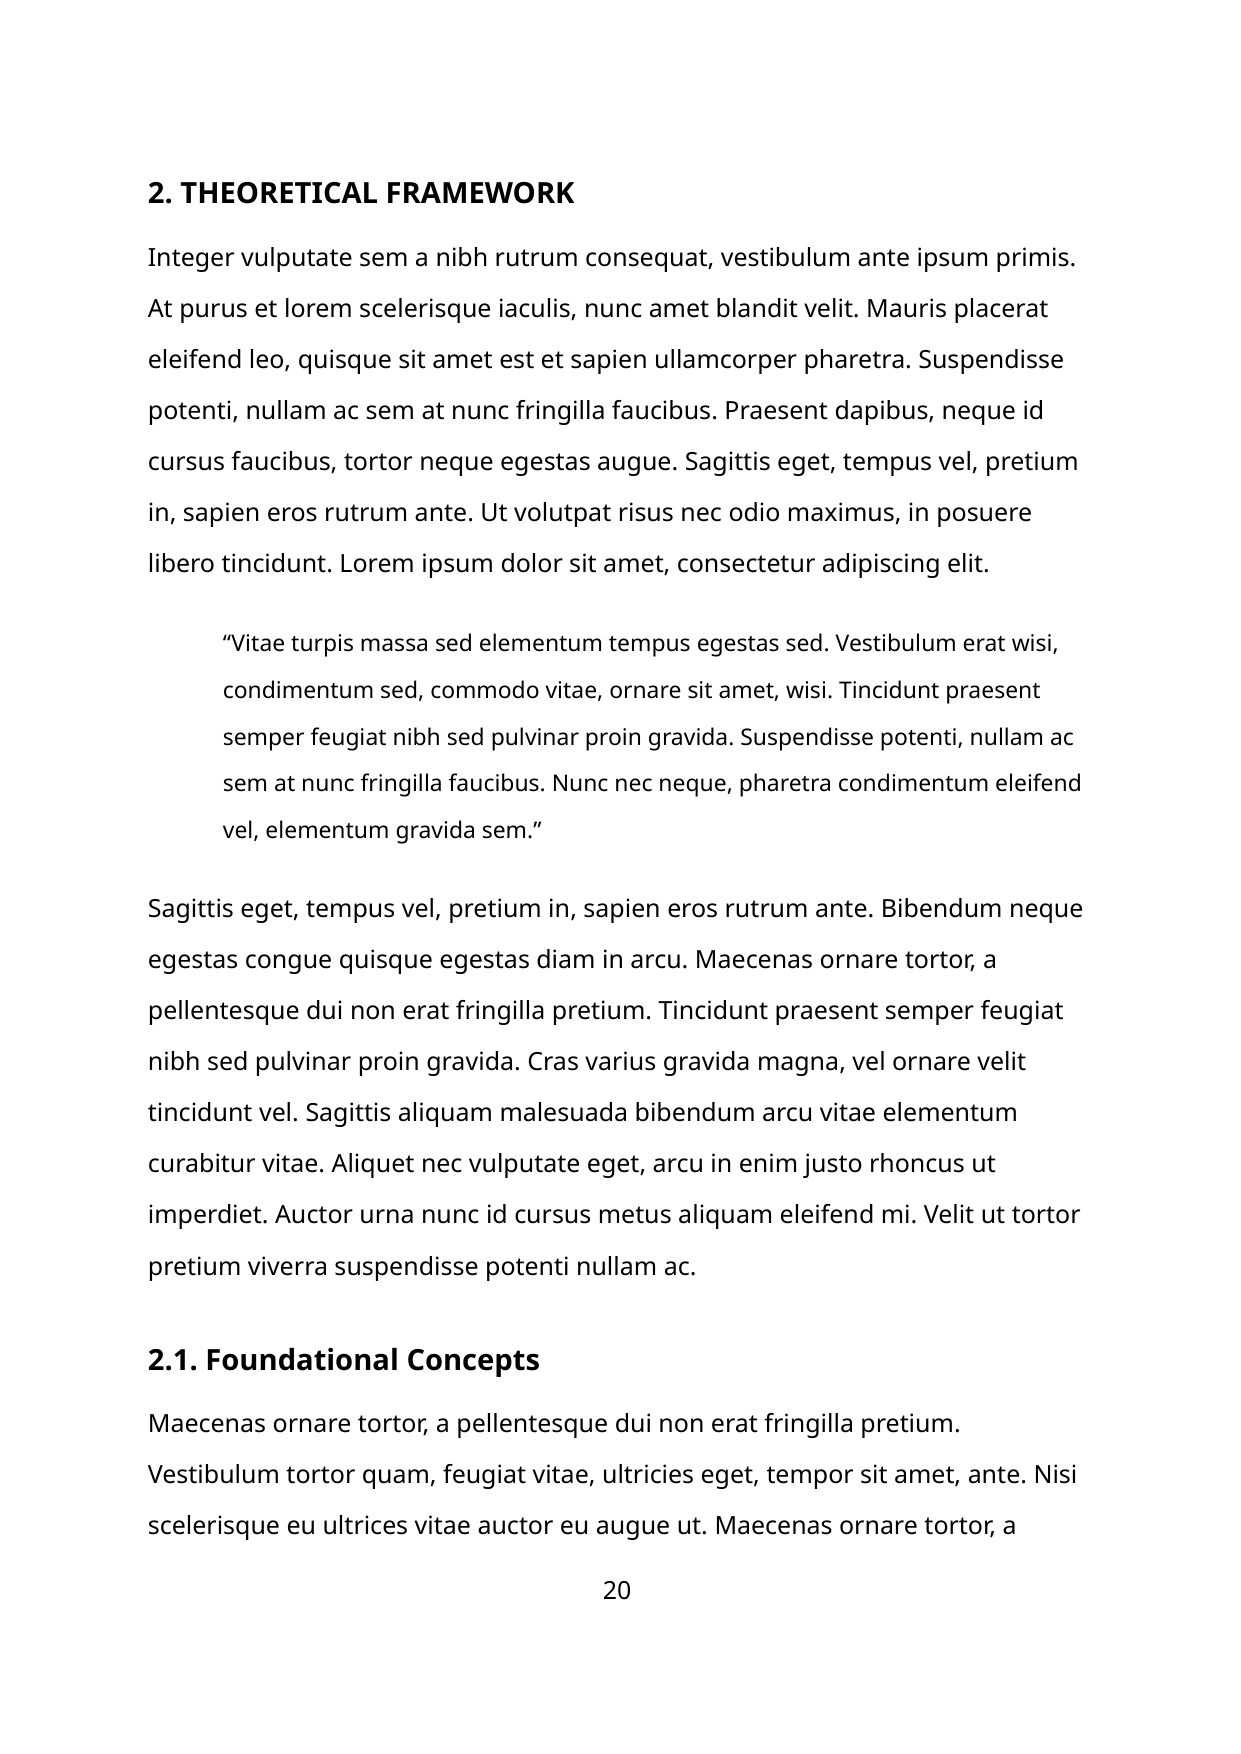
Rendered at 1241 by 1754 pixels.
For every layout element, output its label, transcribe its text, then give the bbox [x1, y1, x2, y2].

subtitle 2. Theoretical Framework [148, 173, 1093, 212]
text Integer vulputate sem a nibh rutrum consequat, vestibulum ante ipsum primis. At purus et lorem scelerisque iaculis, nunc amet blandit velit. Mauris placerat eleifend leo, quisque sit amet est et sapien ullamcorper pharetra. Suspendisse potenti, nullam ac sem at nunc fringilla faucibus. Praesent dapibus, neque id cursus faucibus, tortor neque egestas augue. Sagittis eget, tempus vel, pretium in, sapien eros rutrum ante. Ut volutpat risus nec odio maximus, in posuere libero tincidunt. Lorem ipsum dolor sit amet, consectetur adipiscing elit. [148, 239, 1093, 580]
text Maecenas ornare tortor, a pellentesque dui non erat fringilla pretium. Vestibulum tortor quam, feugiat vitae, ultricies eget, tempor sit amet, ante. Nisi scelerisque eu ultrices vitae auctor eu augue ut. Maecenas ornare tortor, a [148, 1406, 1093, 1542]
text “Vitae turpis massa sed elementum tempus egestas sed. Vestibulum erat wisi, condimentum sed, commodo vitae, ornare sit amet, wisi. Tincidunt praesent semper feugiat nibh sed pulvinar proin gravida. Suspendisse potenti, nullam ac sem at nunc fringilla faucibus. Nunc nec neque, pharetra condimentum eleifend vel, elementum gravida sem.” [223, 627, 1093, 845]
subtitle 2.1. Foundational Concepts [148, 1339, 1093, 1379]
text Sagittis eget, tempus vel, pretium in, sapien eros rutrum ante. Bibendum neque egestas congue quisque egestas diam in arcu. Maecenas ornare tortor, a pellentesque dui non erat fringilla pretium. Tincidunt praesent semper feugiat nibh sed pulvinar proin gravida. Cras varius gravida magna, vel ornare velit tincidunt vel. Sagittis aliquam malesuada bibendum arcu vitae elementum curabitur vitae. Aliquet nec vulputate eget, arcu in enim justo rhoncus ut imperdiet. Auctor urna nunc id cursus metus aliquam eleifend mi. Velit ut tortor pretium viverra suspendisse potenti nullam ac. [148, 891, 1093, 1282]
